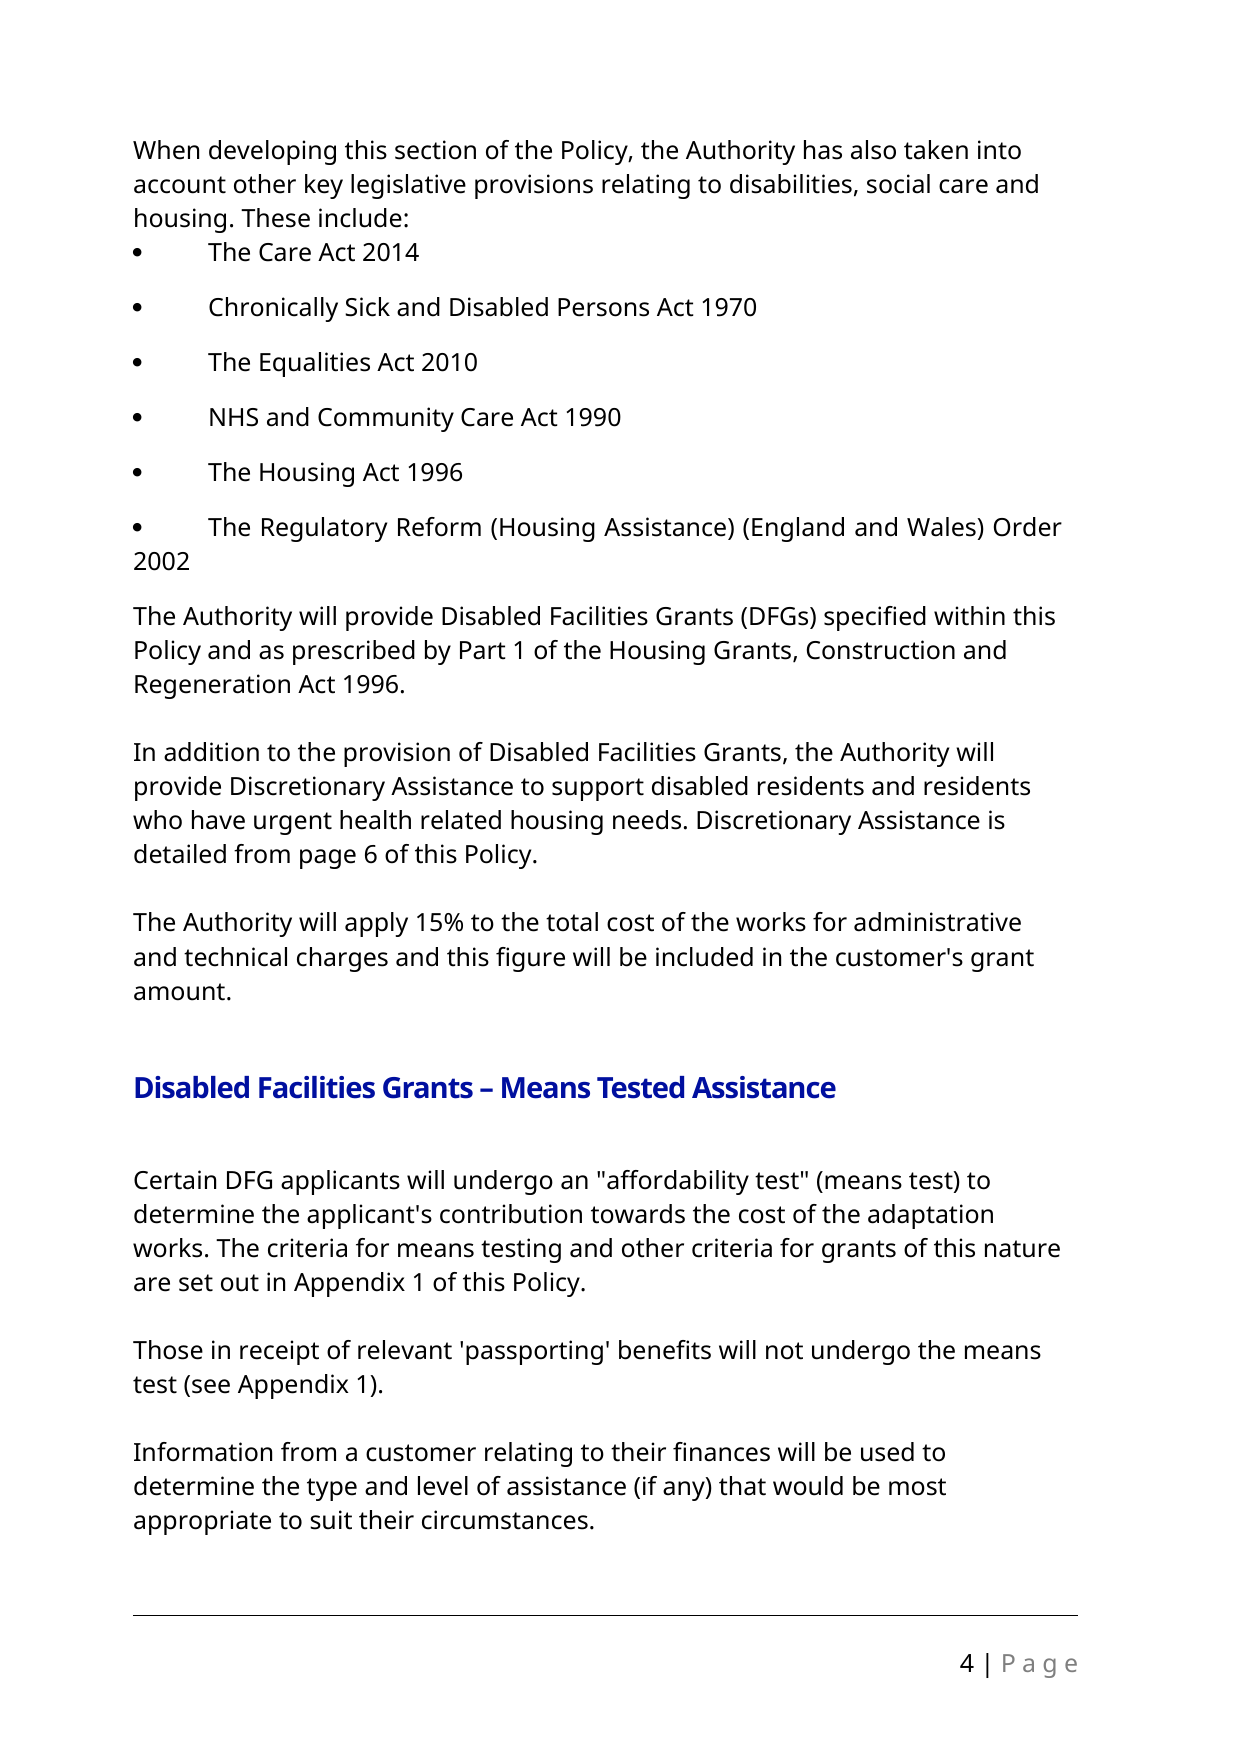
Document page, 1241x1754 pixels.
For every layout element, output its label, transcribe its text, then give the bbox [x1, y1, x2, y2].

list The Regulatory Reform (Housing Assistance) (England and Wales) Order 2002 [133, 509, 1063, 578]
list The Housing Act 1996 [133, 455, 681, 489]
list The Equalities Act 2010 [133, 345, 1077, 379]
list The Care Act 2014 [133, 235, 1077, 269]
list NHS and Community Care Act 1990 [133, 400, 681, 434]
text Information from a customer relating to their finances will be used to determine the type and level of assistance (if any) that would be most appropriate to suit their circumstances. [133, 1435, 1045, 1537]
subtitle Disabled Facilities Grants – Means Tested Assistance [133, 1068, 1078, 1107]
text The Authority will apply 15% to the total cost of the works for administrative and technical charges and this figure will be included in the customer's grant amount. [133, 905, 1065, 1007]
text In addition to the provision of Disabled Facilities Grants, the Authority will provide Discretionary Assistance to support disabled residents and residents who have urgent health related housing needs. Discretionary Assistance is detailed from page 6 of this Policy. [133, 735, 1065, 871]
list Chronically Sick and Disabled Persons Act 1970 [133, 290, 1077, 324]
text Those in receipt of relevant 'passporting' benefits will not undergo the means test (see Appendix 1). [133, 1333, 1074, 1401]
text The Authority will provide Disabled Facilities Grants (DFGs) specified within this Policy and as prescribed by Part 1 of the Housing Grants, Construction and Regeneration Act 1996. [133, 598, 1078, 701]
text Certain DFG applicants will undergo an "affordability test" (means test) to determine the applicant's contribution towards the cost of the adaptation works. The criteria for means testing and other criteria for grants of this nature are set out in Appendix 1 of this Policy. [133, 1162, 1074, 1299]
text When developing this section of the Policy, the Authority has also taken into account other key legislative provisions relating to disabilities, social care and housing. These include: [133, 133, 1065, 235]
